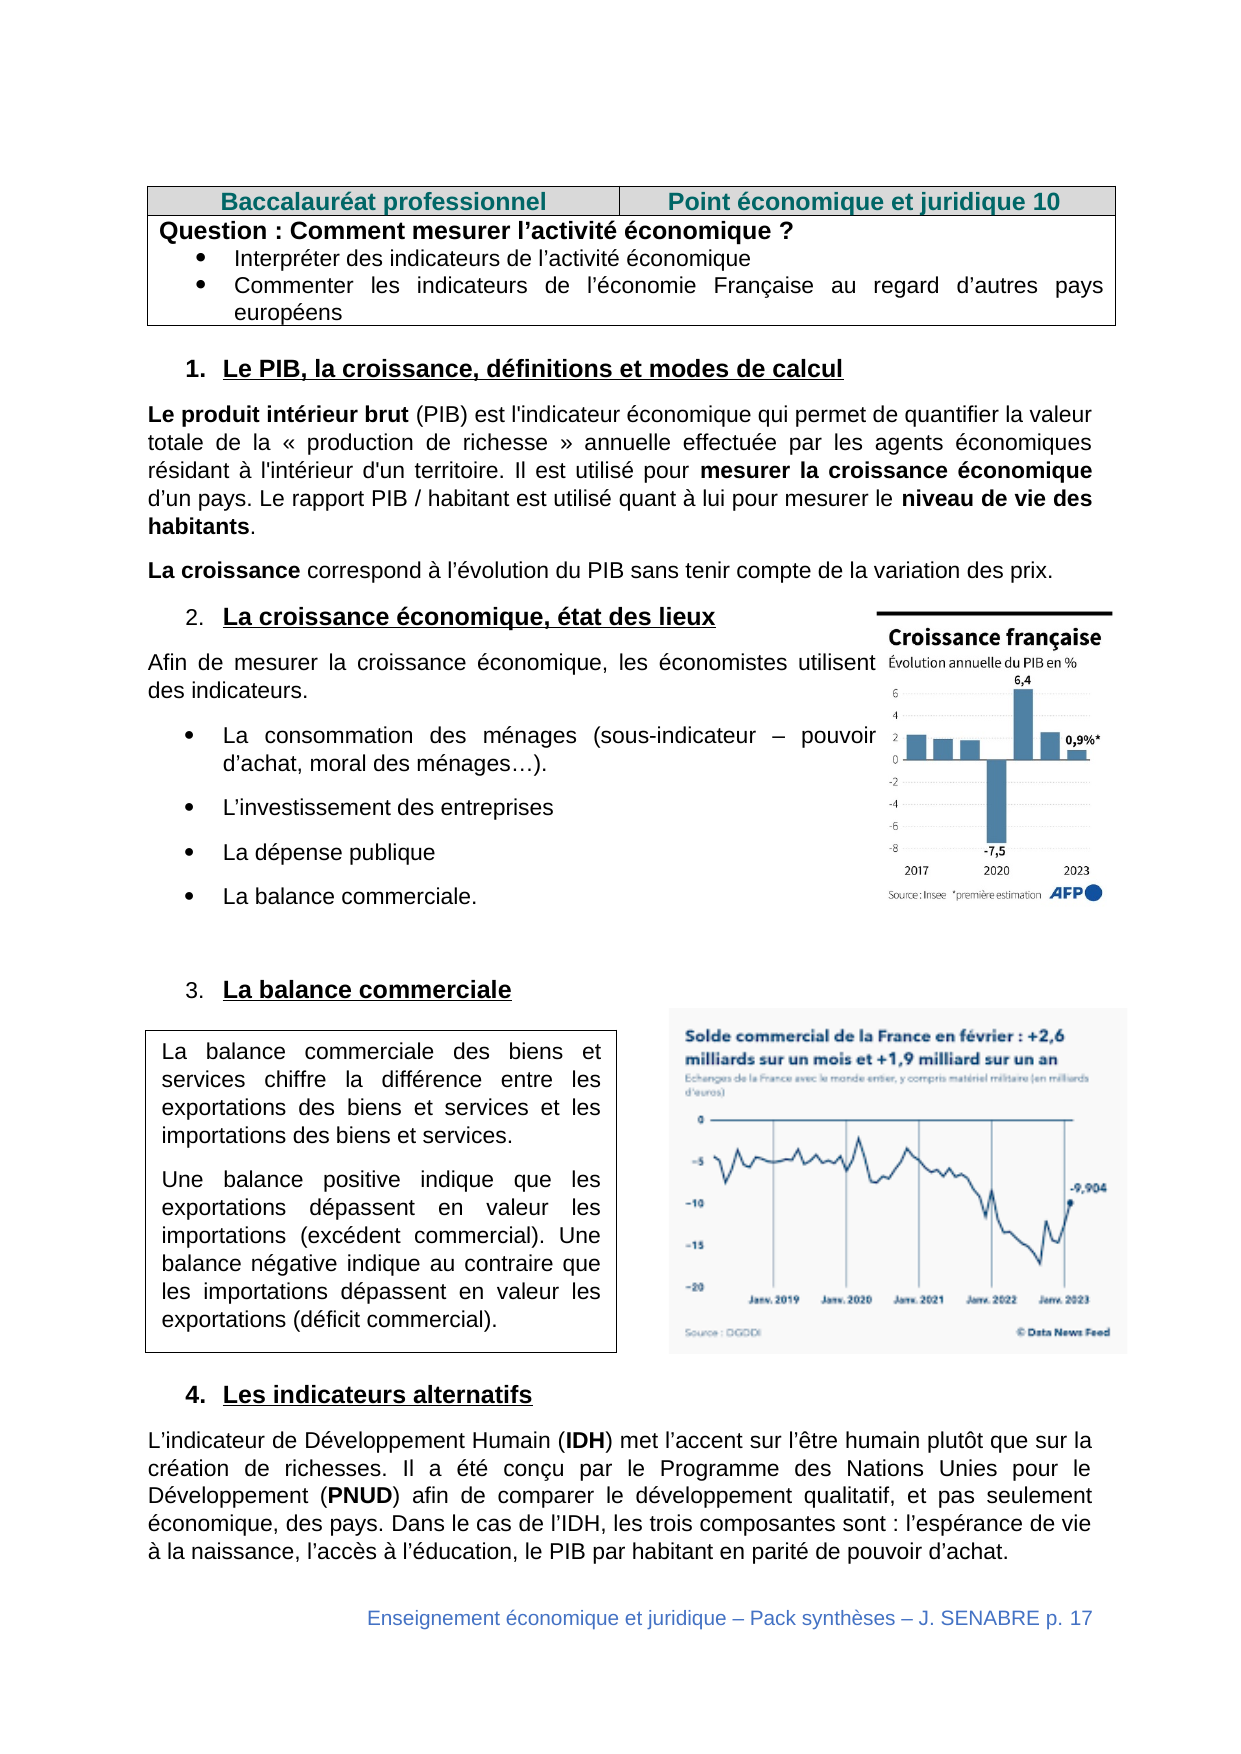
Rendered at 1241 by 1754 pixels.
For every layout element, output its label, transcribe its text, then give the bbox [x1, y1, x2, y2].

list La croissance économique, état des lieux [185, 602, 1092, 631]
text L’indicateur de Développement Humain (IDH) met l’accent sur l’être humain plutôt que sur la création de richesses. Il a été conçu par le Programme des Nations Unies pour le Développement (PNUD) afin de comparer le développement qualitatif, et pas seulement économique, des pays. Dans le cas de l’IDH, les trois composantes sont : l’espérance de vie à la naissance, l’accès à l’éducation, le PIB par habitant en parité de pouvoir d’achat. [148, 1427, 1092, 1565]
text Une balance positive indique que les exportations dépassent en valeur les importations (excédent commercial). Une balance négative indique au contraire que les importations dépassent en valeur les exportations (déficit commercial). [161, 1166, 601, 1332]
table_header Baccalauréat professionnel [148, 187, 619, 215]
table_header Point économique et juridique 10 [620, 187, 1115, 215]
list Les indicateurs alternatifs [185, 1379, 1092, 1408]
text La croissance correspond à l’évolution du PIB sans tenir compte de la variation des prix. [148, 557, 1092, 584]
list Le PIB, la croissance, définitions et modes de calcul [185, 354, 1092, 383]
text Afin de mesurer la croissance économique, les économistes utilisent des indicateurs. [148, 649, 876, 703]
list La balance commerciale. [185, 883, 1092, 910]
list La consommation des ménages (sous-indicateur – pouvoir d’achat, moral des ménages…). [185, 722, 876, 776]
list La dépense publique [185, 839, 876, 865]
text La balance commerciale des biens et services chiffre la différence entre les exportations des biens et services et les importations des biens et services. [161, 1038, 601, 1148]
list L’investissement des entreprises [185, 794, 876, 821]
text Le produit intérieur brut (PIB) est l'indicateur économique qui permet de quantifier la valeur totale de la « production de richesse » annuelle effectuée par les agents économiques résidant à l'intérieur d'un territoire. Il est utilisé pour mesurer la croissance économique d’un pays. Le rapport PIB / habitant est utilisé quant à lui pour mesurer le niveau de vie des habitants. [148, 401, 1092, 539]
table_cell Question : Comment mesurer l’activité économique ? Interpréter des indicateurs de l’activité économique Commenter les indicateurs de l’économie Française au regard d’autres pays européens [148, 216, 1115, 325]
list La balance commerciale [185, 975, 1092, 1004]
